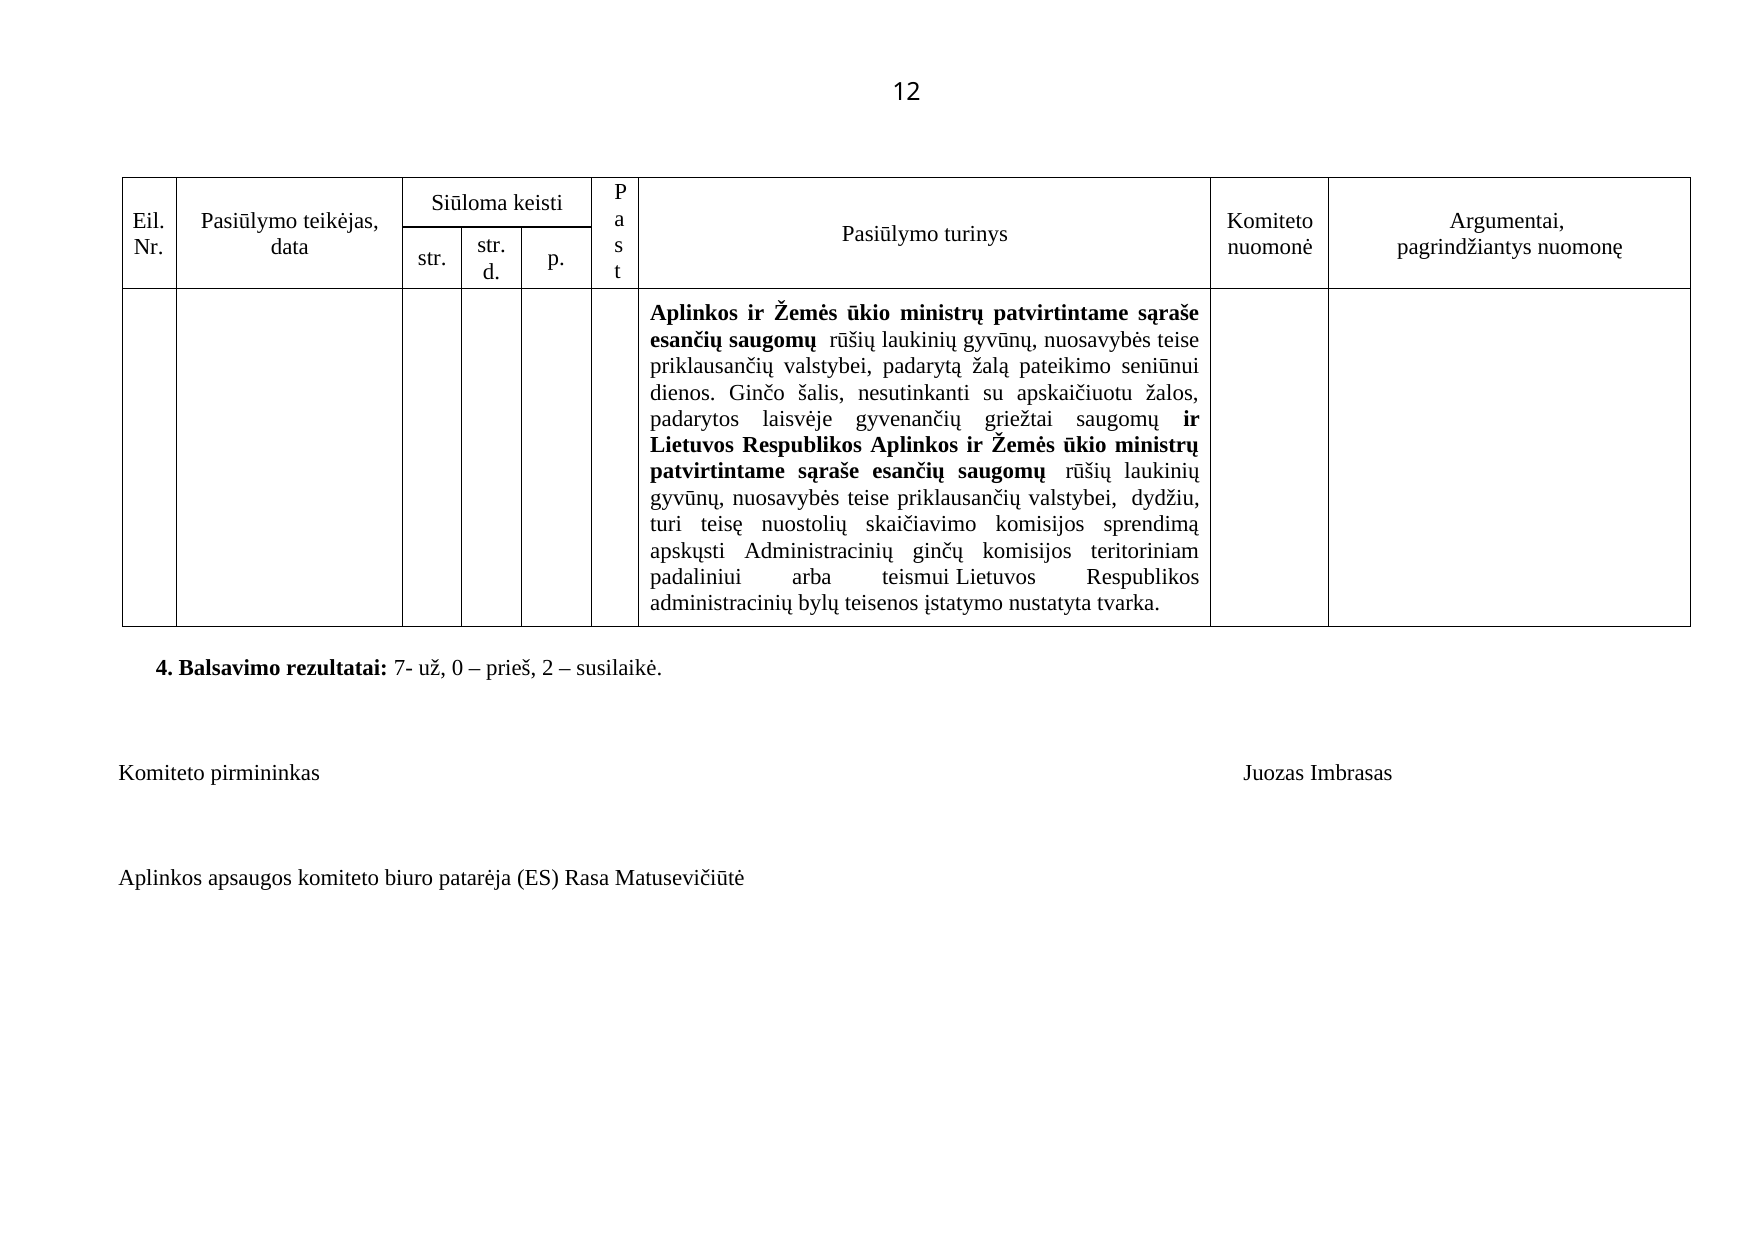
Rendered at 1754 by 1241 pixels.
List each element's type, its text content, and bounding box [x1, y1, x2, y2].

table_cell [123, 289, 176, 626]
table_cell [592, 289, 638, 626]
text Komiteto pirmininkas Juozas Imbrasas [118, 759, 1695, 785]
table_header Argumentai, pagrindžiantys nuomonę [1329, 178, 1690, 288]
table_cell str. [403, 228, 461, 288]
table_cell Aplinkos ir Žemės ūkio ministrų patvirtintame sąraše esančių saugomų rūšių laukinių gyvūnų, nuosavybės teise priklausančių valstybei, padarytą žalą pateikimo seniūnui dienos. Ginčo šalis, nesutinkanti su apskaičiuotu žalos, padarytos laisvėje gyvenančių griežtai saugomų ir Lietuvos Respublikos Aplinkos ir Žemės ūkio ministrų patvirtintame sąraše esančių saugomų rūšių laukinių gyvūnų, nuosavybės teise priklausančių valstybei, dydžiu, turi teisę nuostolių skaičiavimo komisijos sprendimą apskųsti Administracinių ginčų komisijos teritoriniam padaliniui arba teismui Lietuvos Respublikos administracinių bylų teisenos įstatymo nustatyta tvarka. [639, 289, 1210, 626]
table_header Pasiūlymo turinys [639, 178, 1210, 288]
table_cell [462, 289, 521, 626]
table_cell str. d. [462, 228, 521, 288]
table_cell [403, 289, 461, 626]
table_cell [522, 289, 591, 626]
text Aplinkos apsaugos komiteto biuro patarėja (ES) Rasa Matusevičiūtė [118, 864, 1695, 891]
table_cell p. [522, 228, 591, 288]
table_header Siūloma keisti [403, 178, 591, 226]
table_header Komiteto nuomonė [1211, 178, 1328, 288]
table_header Pastabos [592, 178, 638, 288]
table_cell [177, 289, 402, 626]
table_header Pasiūlymo teikėjas, data [177, 178, 402, 288]
table_cell [1329, 289, 1690, 626]
text 4. Balsavimo rezultatai: 7- už, 0 – prieš, 2 – susilaikė. [156, 653, 1695, 680]
table_header Eil. Nr. [123, 178, 176, 288]
table_cell [1211, 289, 1328, 626]
